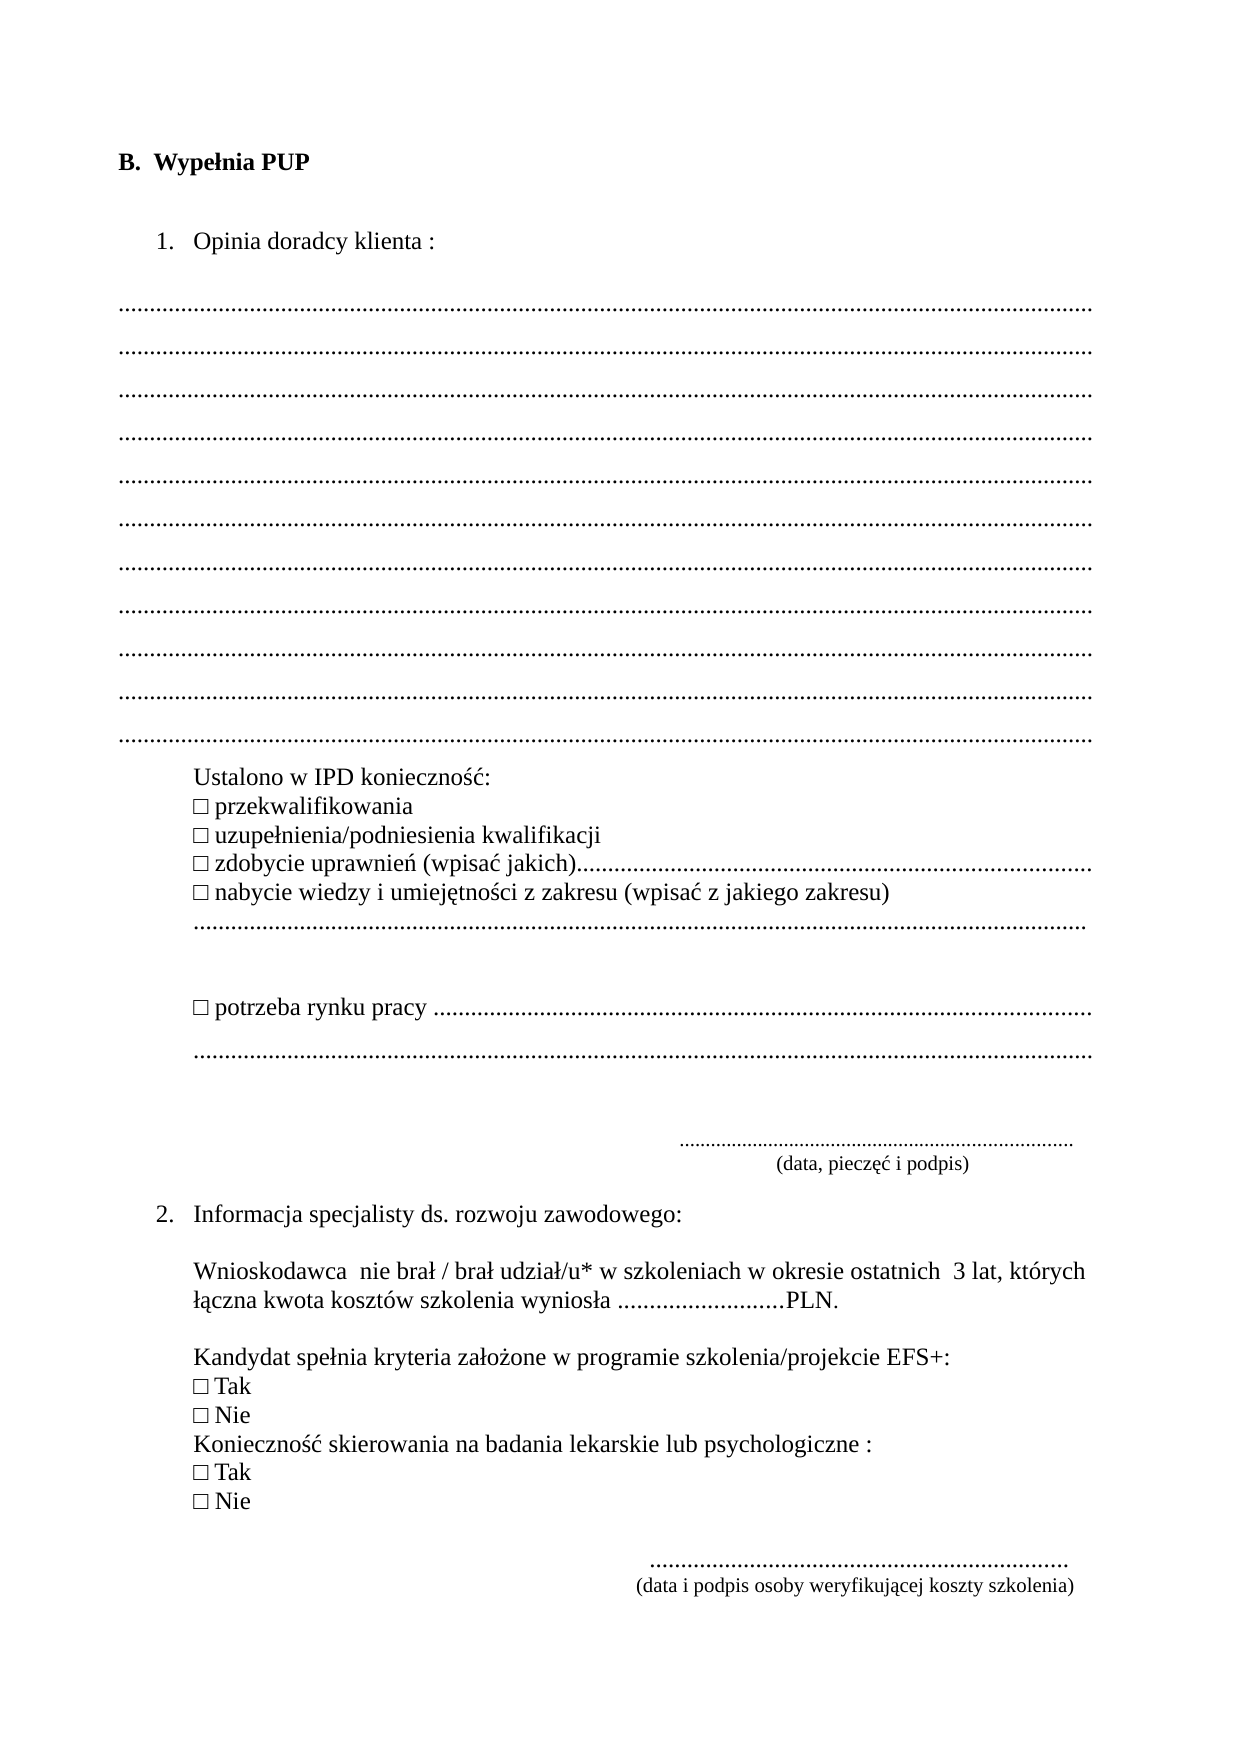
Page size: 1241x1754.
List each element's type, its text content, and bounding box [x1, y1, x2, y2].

list Konieczność skierowania na badania lekarskie lub psychologiczne : [156, 1429, 1122, 1457]
text Ustalono w IPD konieczność: [193, 762, 1122, 791]
list Informacja specjalisty ds. rozwoju zawodowego: [156, 1199, 1122, 1227]
list Opinia doradcy klienta : [156, 226, 1122, 255]
text □ potrzeba rynku pracy [193, 992, 1122, 1021]
list (data i podpis osoby weryfikującej koszty szkolenia) [156, 1572, 1122, 1597]
list □ Tak [156, 1457, 1122, 1486]
list □ Nie [156, 1400, 1122, 1429]
text □ przekwalifikowania [193, 791, 1122, 820]
text (data, pieczęć i podpis) [118, 1151, 1122, 1175]
text B. Wypełnia PUP [118, 147, 1122, 176]
text □ zdobycie uprawnień (wpisać jakich) [193, 848, 1122, 877]
list □ Nie [156, 1486, 1122, 1515]
list Kandydat spełnia kryteria założone w programie szkolenia/projekcie EFS+: [156, 1342, 1122, 1371]
list Wnioskodawca nie brał / brał udział/u* w szkoleniach w okresie ostatnich 3 lat, których łączna kwota kosztów szkolenia wyniosła PLN. [156, 1256, 1122, 1314]
text □ uzupełnienia/podniesienia kwalifikacji [193, 820, 1122, 848]
text □ nabycie wiedzy i umiejętności z zakresu (wpisać z jakiego zakresu) [193, 877, 1122, 906]
list □ Tak [156, 1371, 1122, 1400]
